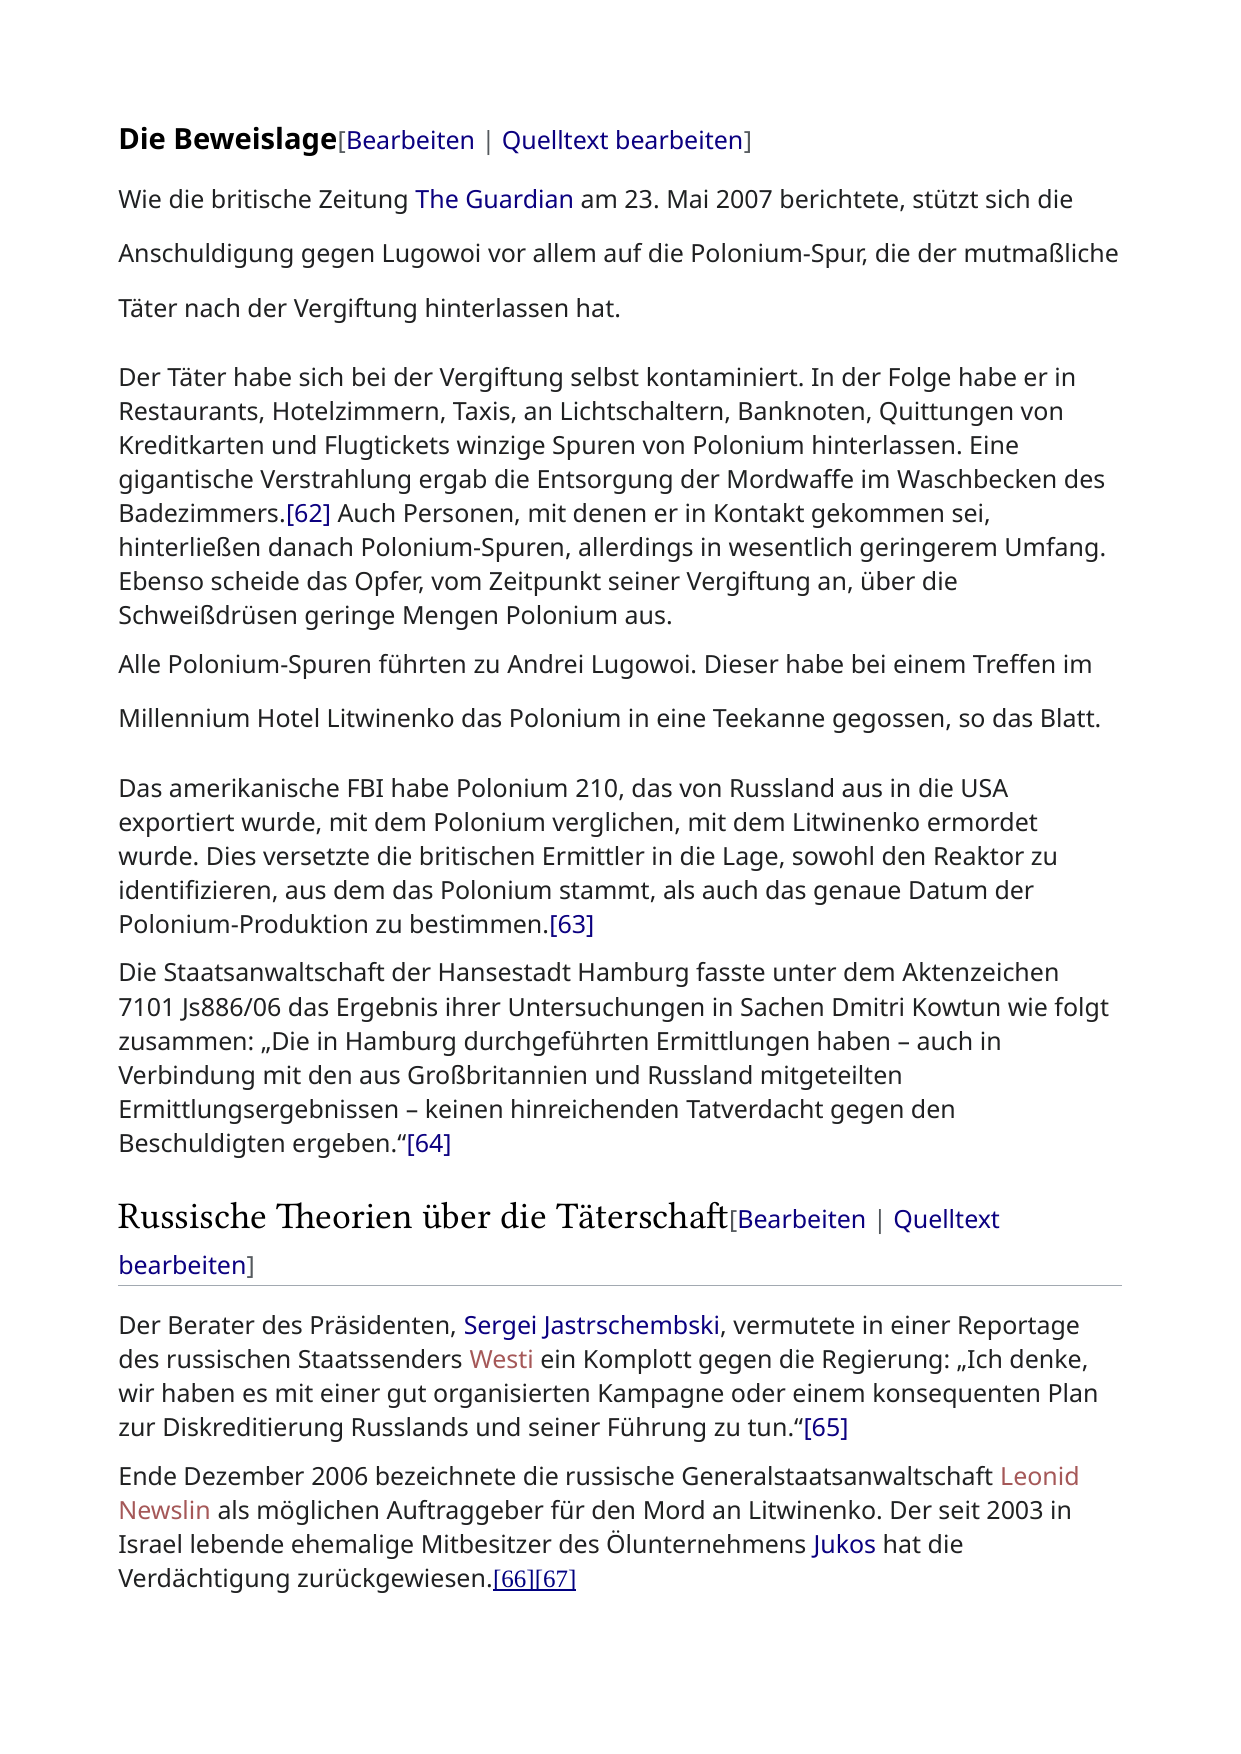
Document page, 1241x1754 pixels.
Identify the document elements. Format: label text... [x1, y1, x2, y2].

text Die Staatsanwaltschaft der Hansestadt Hamburg fasste unter dem Aktenzeichen 7101 Js886/06 das Ergebnis ihrer Untersuchungen in Sachen Dmitri Kowtun wie folgt zusammen: „Die in Hamburg durchgeführten Ermittlungen haben – auch in Verbindung mit den aus Großbritannien und Russland mitgeteilten Ermittlungsergebnissen – keinen hinreichenden Tatverdacht gegen den Beschuldigten ergeben.“[64] [118, 955, 1122, 1159]
text Der Täter habe sich bei der Vergiftung selbst kontaminiert. In der Folge habe er in Restaurants, Hotelzimmern, Taxis, an Lichtschaltern, Banknoten, Quittungen von Kreditkarten und Flugtickets winzige Spuren von Polonium hinterlassen. Eine gigantische Verstrahlung ergab die Entsorgung der Mordwaffe im Waschbecken des Badezimmers.[62] Auch Personen, mit denen er in Kontakt gekommen sei, hinterließen danach Polonium-Spuren, allerdings in wesentlich geringerem Umfang. Ebenso scheide das Opfer, vom Zeitpunkt seiner Vergiftung an, über die Schweißdrüsen geringe Mengen Polonium aus. [118, 359, 1122, 632]
subtitle Russische Theorien über die Täterschaft[Bearbeiten | Quelltext bearbeiten] [118, 1195, 1122, 1285]
text Ende Dezember 2006 bezeichnete die russische Generalstaatsanwaltschaft Leonid Newslin als möglichen Auftraggeber für den Mord an Litwinenko. Der seit 2003 in Israel lebende ehemalige Mitbesitzer des Ölunternehmens Jukos hat die Verdächtigung zurückgewiesen.[66][67] [118, 1458, 1122, 1595]
text Das amerikanische FBI habe Polonium 210, das von Russland aus in die USA exportiert wurde, mit dem Polonium verglichen, mit dem Litwinenko ermordet wurde. Dies versetzte die britischen Ermittler in die Lage, sowohl den Reaktor zu identifizieren, aus dem das Polonium stammt, als auch das genaue Datum der Polonium-Produktion zu bestimmen.[63] [118, 770, 1122, 941]
text Wie die britische Zeitung The Guardian am 23. Mai 2007 berichtete, stützt sich die Anschuldigung gegen Lugowoi vor allem auf die Polonium-Spur, die der mutmaßliche Täter nach der Vergiftung hinterlassen hat. [118, 182, 1122, 324]
subtitle Die Beweislage[Bearbeiten | Quelltext bearbeiten] [118, 118, 1122, 158]
text Der Berater des Präsidenten, Sergei Jastrschembski, vermutete in einer Reportage des russischen Staatssenders Westi ein Komplott gegen die Regierung: „Ich denke, wir haben es mit einer gut organisierten Kampagne oder einem konsequenten Plan zur Diskreditierung Russlands und seiner Führung zu tun.“[65] [118, 1308, 1122, 1444]
text Alle Polonium-Spuren führten zu Andrei Lugowoi. Dieser habe bei einem Treffen im Millennium Hotel Litwinenko das Polonium in eine Teekanne gegossen, so das Blatt. [118, 647, 1122, 735]
